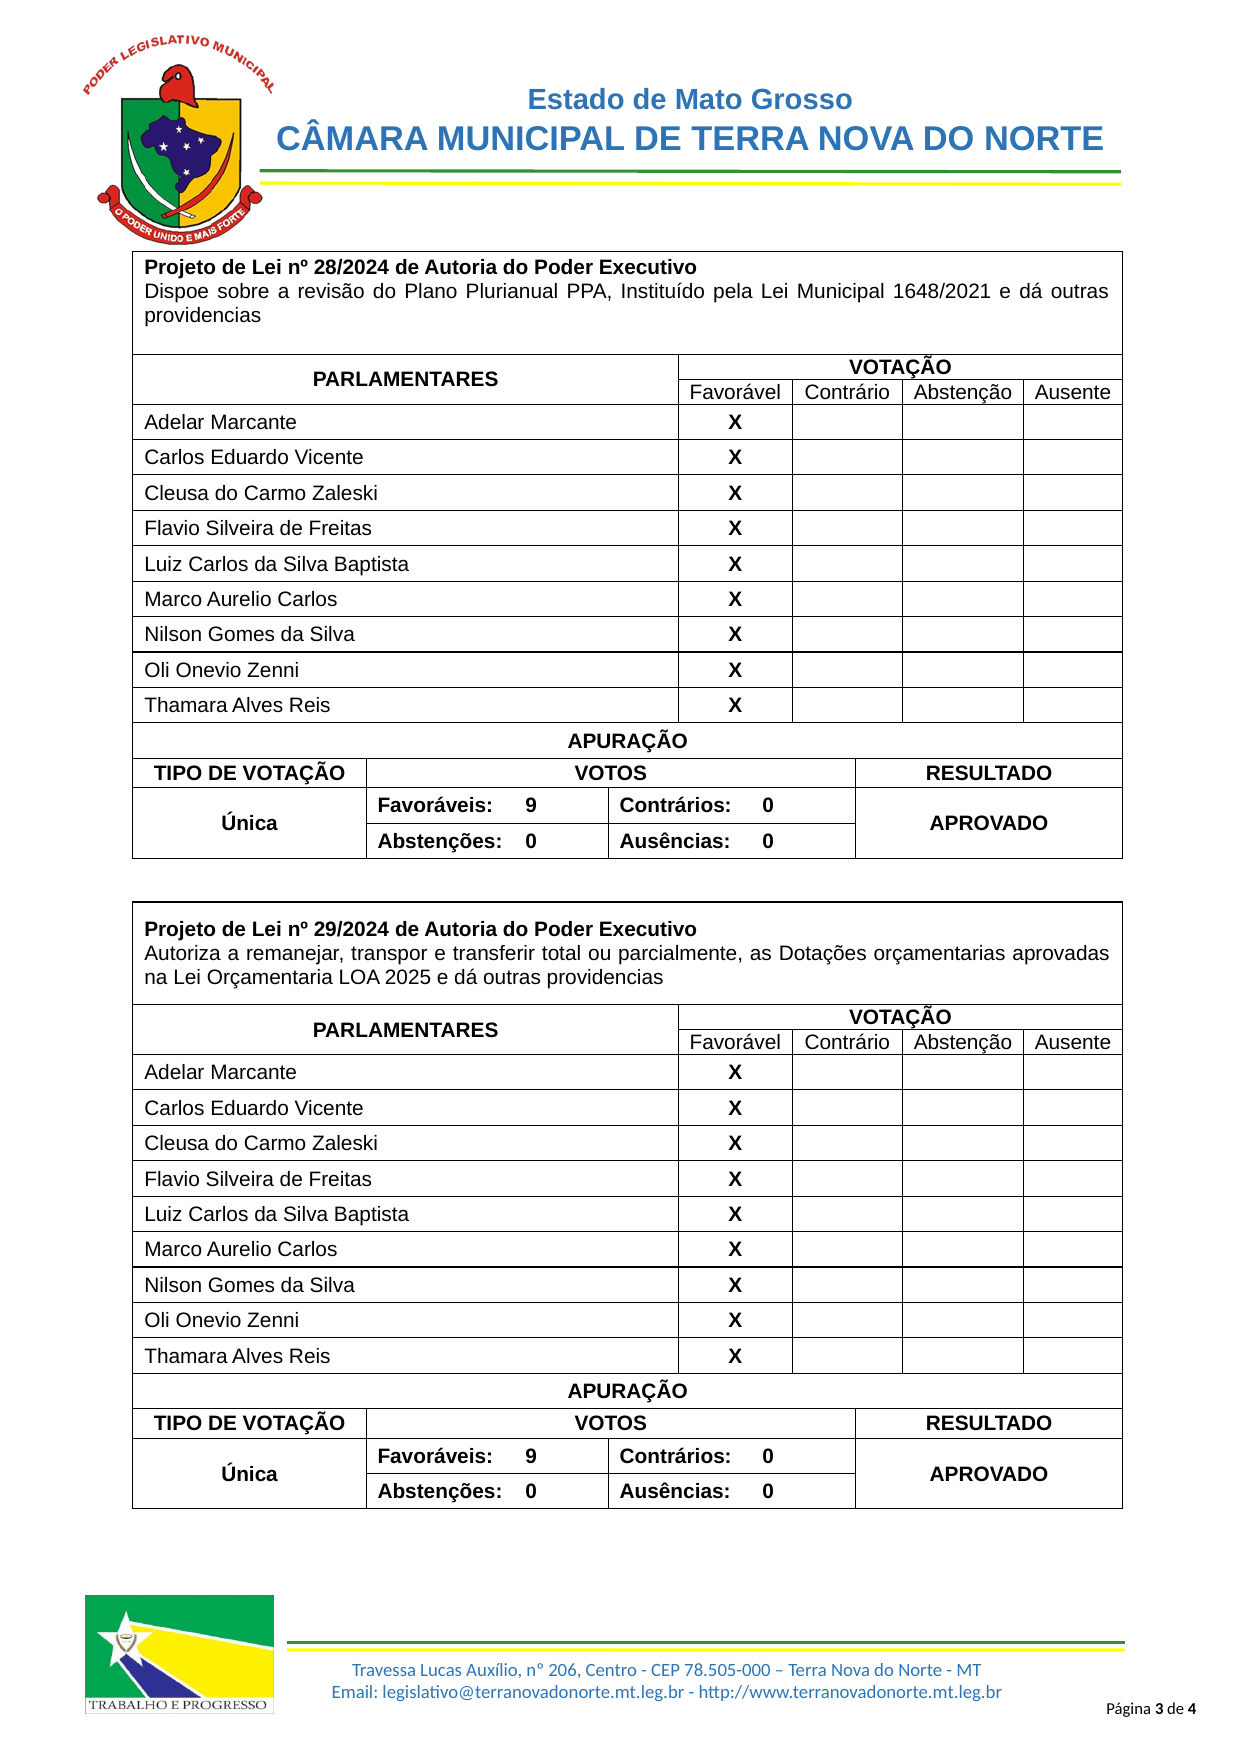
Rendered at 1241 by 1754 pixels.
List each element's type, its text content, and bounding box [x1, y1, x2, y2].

table_cell [903, 1090, 1023, 1125]
table_cell [793, 546, 902, 581]
table_cell Marco Aurelio Carlos [133, 1232, 678, 1266]
table_cell [903, 1197, 1023, 1231]
table_cell Nilson Gomes da Silva [133, 617, 678, 651]
table_cell RESULTADO [856, 1409, 1122, 1437]
table_cell [1024, 440, 1122, 474]
table_cell [903, 1232, 1023, 1266]
table_cell [903, 475, 1023, 510]
table_cell [903, 1161, 1023, 1196]
table_cell 0 [751, 788, 855, 822]
table_cell X [679, 1303, 792, 1337]
table_cell Contrário [793, 1030, 902, 1054]
table_cell VOTOS [367, 759, 855, 787]
table_cell Abstenções: [367, 1474, 514, 1508]
table_cell PARLAMENTARES [133, 1005, 678, 1054]
table_cell Adelar Marcante [133, 405, 678, 439]
table_cell [1024, 475, 1122, 510]
table_cell Abstenção [903, 380, 1023, 403]
table_cell X [679, 1126, 792, 1160]
table_cell Adelar Marcante [133, 1055, 678, 1089]
table_cell PARLAMENTARES [133, 355, 678, 403]
table_cell Nilson Gomes da Silva [133, 1268, 678, 1302]
table_cell 9 [514, 788, 608, 822]
table_cell [793, 653, 902, 687]
table_cell X [679, 582, 792, 616]
table_cell [793, 1161, 902, 1196]
picture [80, 30, 278, 247]
table_cell X [679, 617, 792, 651]
table_cell [793, 582, 902, 616]
table_cell X [679, 1338, 792, 1373]
table_cell X [679, 546, 792, 581]
table_cell X [679, 1268, 792, 1302]
table_header Projeto de Lei nº 28/2024 de Autoria do Poder Executivo Dispoe sobre a revisão do Plano Plurianual PPA, Instituído pela Lei Municipal 1648/2021 e dá outras providencias [133, 252, 1122, 353]
table_cell X [679, 1055, 792, 1089]
table_cell Favorável [679, 1030, 792, 1054]
table_cell [1024, 546, 1122, 581]
table_cell APROVADO [856, 1439, 1122, 1508]
table_cell Cleusa do Carmo Zaleski [133, 475, 678, 510]
table_cell Abstenção [903, 1030, 1023, 1054]
table_cell Cleusa do Carmo Zaleski [133, 1126, 678, 1160]
table_cell [1024, 1338, 1122, 1373]
table_cell [793, 440, 902, 474]
table_cell [903, 653, 1023, 687]
table_cell [793, 405, 902, 439]
table_cell X [679, 440, 792, 474]
table_cell Contrários: [609, 788, 751, 822]
table_cell Ausente [1024, 380, 1122, 403]
table_cell [903, 511, 1023, 545]
table_cell Contrário [793, 380, 902, 403]
table_cell [1024, 1232, 1122, 1266]
table_cell [793, 1268, 902, 1302]
table_cell Carlos Eduardo Vicente [133, 1090, 678, 1125]
table_cell [793, 688, 902, 722]
table_cell Ausências: [609, 1474, 751, 1508]
table_cell APROVADO [856, 788, 1122, 858]
table_cell 0 [514, 1474, 608, 1508]
table_cell [1024, 688, 1122, 722]
table_cell [903, 546, 1023, 581]
table_cell [1024, 1126, 1122, 1160]
table_cell VOTOS [367, 1409, 855, 1437]
table_cell Marco Aurelio Carlos [133, 582, 678, 616]
table_cell Flavio Silveira de Freitas [133, 511, 678, 545]
table_cell [1024, 1268, 1122, 1302]
table_cell Oli Onevio Zenni [133, 653, 678, 687]
table_cell Luiz Carlos da Silva Baptista [133, 1197, 678, 1231]
table_cell Thamara Alves Reis [133, 688, 678, 722]
table_cell [903, 688, 1023, 722]
table_cell [793, 1090, 902, 1125]
table_cell RESULTADO [856, 759, 1122, 787]
table_cell Abstenções: [367, 824, 514, 858]
table_cell [1024, 1197, 1122, 1231]
table_cell 0 [751, 1474, 855, 1508]
table_cell [793, 511, 902, 545]
table_cell APURAÇÃO [133, 723, 1122, 758]
table_cell [903, 1268, 1023, 1302]
table_cell X [679, 688, 792, 722]
table_cell [793, 1055, 902, 1089]
table_cell 0 [751, 1439, 855, 1473]
table_cell [903, 1303, 1023, 1337]
table_cell [793, 617, 902, 651]
table_cell [793, 1197, 902, 1231]
table_cell [1024, 582, 1122, 616]
table_cell X [679, 1161, 792, 1196]
table_cell Favoráveis: [367, 1439, 514, 1473]
table_cell [903, 1126, 1023, 1160]
table_cell VOTAÇÃO [679, 1005, 1122, 1029]
table_cell Única [133, 788, 366, 858]
table_cell [903, 405, 1023, 439]
table_cell TIPO DE VOTAÇÃO [133, 1409, 366, 1437]
table_cell [903, 582, 1023, 616]
table_cell 9 [514, 1439, 608, 1473]
table_cell [1024, 1161, 1122, 1196]
table_cell Ausências: [609, 824, 751, 858]
table_cell [1024, 1090, 1122, 1125]
table_cell X [679, 475, 792, 510]
table_cell Luiz Carlos da Silva Baptista [133, 546, 678, 581]
table_cell [793, 1303, 902, 1337]
table_cell X [679, 1197, 792, 1231]
table_cell X [679, 1090, 792, 1125]
table_cell Ausente [1024, 1030, 1122, 1054]
table_cell X [679, 405, 792, 439]
table_cell Contrários: [609, 1439, 751, 1473]
table_cell [1024, 653, 1122, 687]
table_cell [1024, 511, 1122, 545]
table_cell Favorável [679, 380, 792, 403]
table_cell [903, 1338, 1023, 1373]
table_cell Flavio Silveira de Freitas [133, 1161, 678, 1196]
table_cell Thamara Alves Reis [133, 1338, 678, 1373]
picture [85, 1595, 274, 1714]
table_cell VOTAÇÃO [679, 355, 1122, 378]
table_cell X [679, 511, 792, 545]
table_cell [1024, 1303, 1122, 1337]
table_cell [793, 1338, 902, 1373]
table_cell [1024, 405, 1122, 439]
table_cell [793, 475, 902, 510]
table_cell 0 [514, 824, 608, 858]
table_cell TIPO DE VOTAÇÃO [133, 759, 366, 787]
table_cell Oli Onevio Zenni [133, 1303, 678, 1337]
table_cell X [679, 1232, 792, 1266]
table_cell [1024, 617, 1122, 651]
table_header Projeto de Lei nº 29/2024 de Autoria do Poder Executivo Autoriza a remanejar, transpor e transferir total ou parcialmente, as Dotações orçamentarias aprovadas na Lei Orçamentaria LOA 2025 e dá outras providencias [133, 903, 1122, 1004]
table_cell Única [133, 1439, 366, 1508]
table_cell 0 [751, 824, 855, 858]
table_cell Favoráveis: [367, 788, 514, 822]
table_cell [903, 440, 1023, 474]
table_cell APURAÇÃO [133, 1374, 1122, 1408]
table_cell [903, 1055, 1023, 1089]
table_cell [793, 1126, 902, 1160]
table_cell [793, 1232, 902, 1266]
table_cell [903, 617, 1023, 651]
table_cell Carlos Eduardo Vicente [133, 440, 678, 474]
table_cell X [679, 653, 792, 687]
table_cell [1024, 1055, 1122, 1089]
